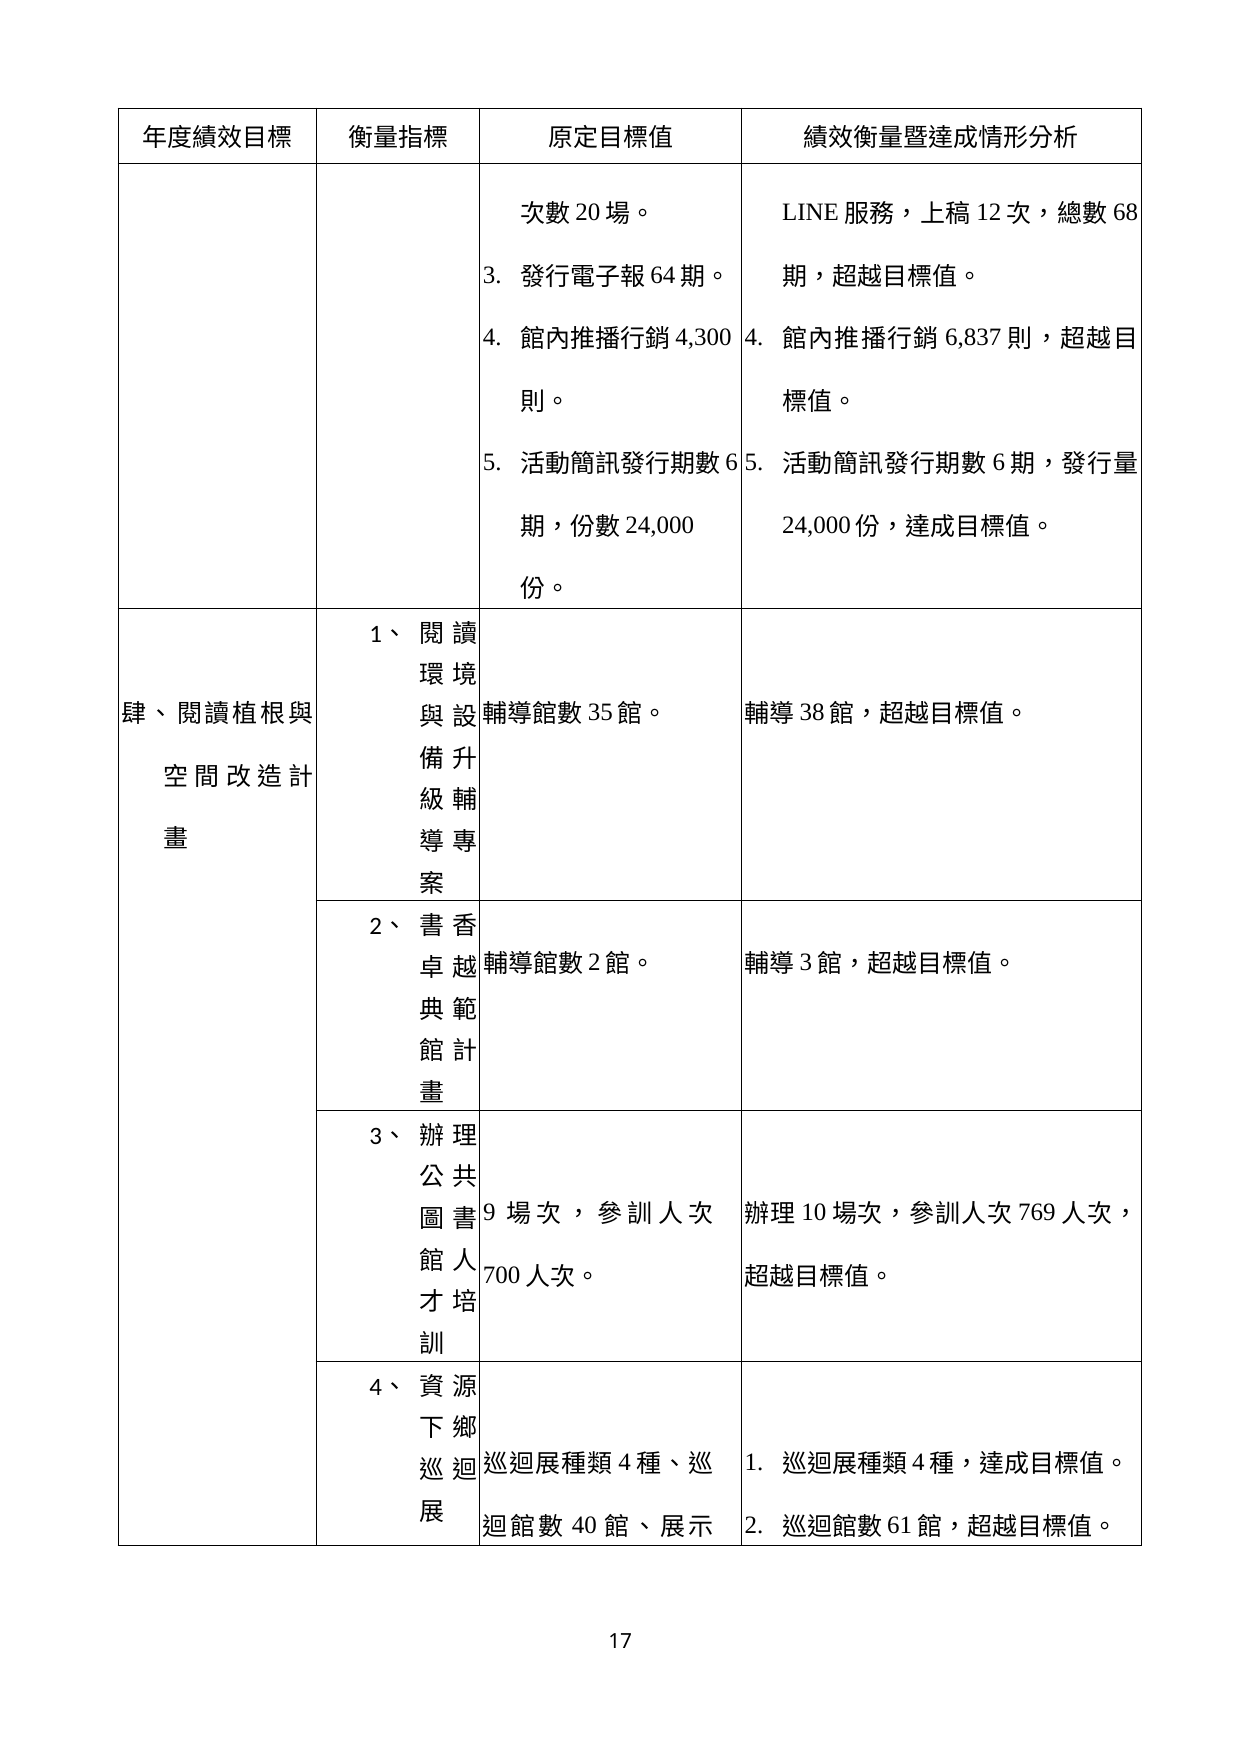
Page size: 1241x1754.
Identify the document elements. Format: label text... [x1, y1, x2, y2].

table_cell [119, 164, 316, 608]
table_header 年度績效目標 [119, 109, 316, 163]
table_cell facebook粉絲團粉絲人數13,500人，發布訊息710則，互動用戶39,500人次，有效瀏覽902,000人次。 發布新聞稿28則，記者會及媒體專訪次數20場。 發行電子報64期。 館內推播行銷4,300則。 活動簡訊發行期數6期，份數24,000份。 [480, 164, 741, 608]
table_cell [317, 164, 479, 608]
table_cell 巡迴展種類4種，達成目標值。 巡迴館數61館，超越目標值。 展示及活動場次138場，為目標值92%。 參與128,810人次，超越目標值。 [742, 1362, 1141, 1545]
table_header 原定目標值 [480, 109, 741, 163]
table_cell 輔導38館，超越目標值。 [742, 609, 1141, 900]
table_cell 輔導3館，超越目標值。 [742, 901, 1141, 1110]
table_header 衡量指標 [317, 109, 479, 163]
table_cell 辦理公共圖書館人才培訓 [317, 1111, 479, 1361]
table_cell 輔導館數2館。 [480, 901, 741, 1110]
table_cell 資源下鄉巡迴展 [317, 1362, 479, 1545]
table_cell 肆、閱讀植根與空間改造計畫 [119, 609, 316, 1545]
table_cell 9場次，參訓人次700人次。 [480, 1111, 741, 1361]
table_cell 辦理10場次，參訓人次769人次，超越目標值。 [742, 1111, 1141, 1361]
table_cell 輔導館數35館。 [480, 609, 741, 900]
table_cell 閱讀環境與設備升級輔導專案 [317, 609, 479, 900]
table_cell 書香卓越典範館計畫 [317, 901, 479, 1110]
table_cell LINE服務，上稿12次，總數68期，超越目標值。 館內推播行銷6,837則，超越目標值。 活動簡訊發行期數6期，發行量24,000份，達成目標值。 [742, 164, 1141, 608]
table_header 績效衡量暨達成情形分析 [742, 109, 1141, 163]
table_cell 巡迴展種類4種、巡迴館數40館、展示 [480, 1362, 741, 1545]
